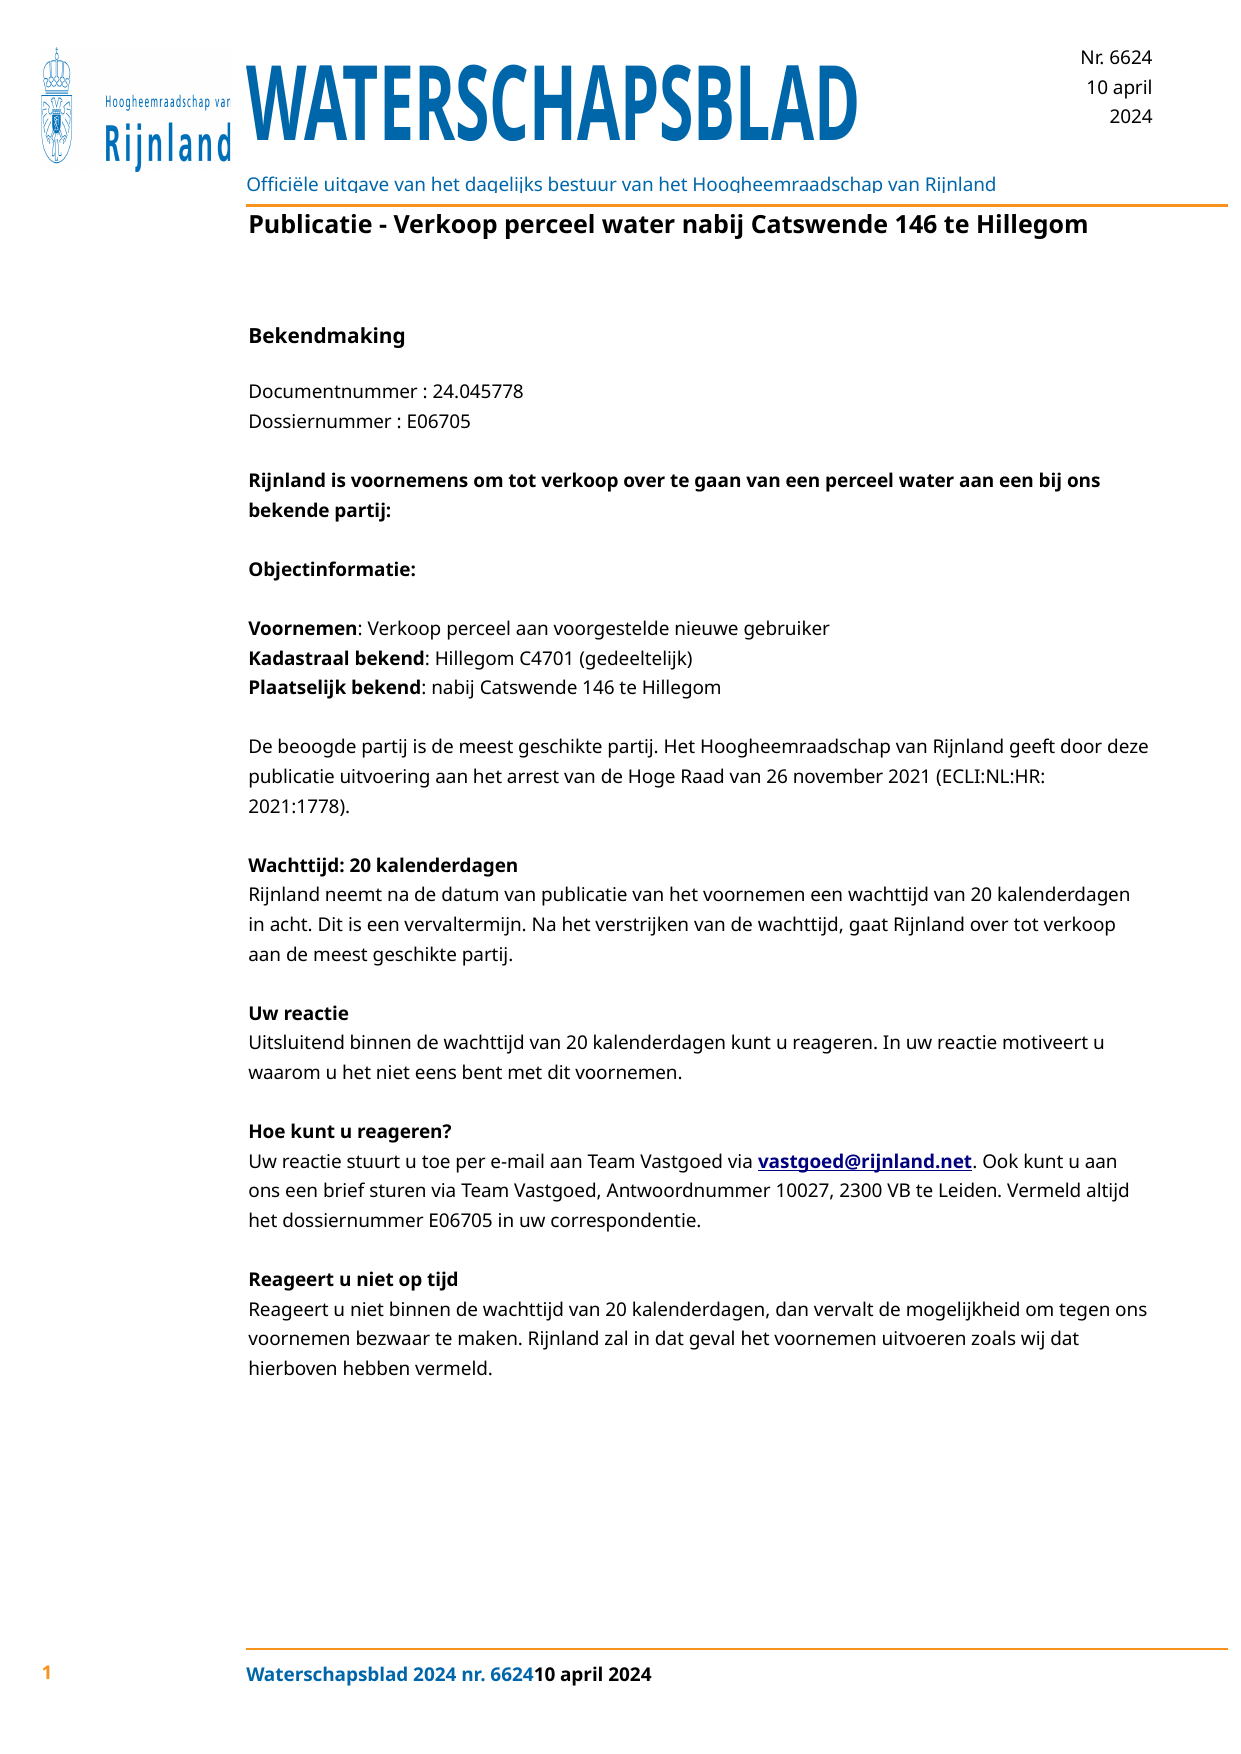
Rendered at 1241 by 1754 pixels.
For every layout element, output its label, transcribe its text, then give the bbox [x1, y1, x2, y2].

text Objectinformatie: [248, 556, 1152, 582]
text Dossiernummer : E06705 [248, 408, 1152, 434]
text Uw reactie stuurt u toe per e-mail aan Team Vastgoed via vastgoed@rijnland.net. Ook kunt u aan ons een brief sturen via Team Vastgoed, Antwoordnummer 10027, 2300 VB te Leiden. Vermeld altijd het dossiernummer E06705 in uw correspondentie. [248, 1148, 1152, 1233]
text Voornemen: Verkoop perceel aan voorgestelde nieuwe gebruiker [248, 615, 1152, 641]
text De beoogde partij is de meest geschikte partij. Het Hoogheemraadschap van Rijnland geeft door deze publicatie uitvoering aan het arrest van de Hoge Raad van 26 november 2021 (ECLI:NL:HR: 2021:1778). [248, 734, 1152, 819]
text Bekendmaking [248, 321, 1152, 349]
text Uitsluitend binnen de wachttijd van 20 kalenderdagen kunt u reageren. In uw reactie motiveert u waarom u het niet eens bent met dit voornemen. [248, 1029, 1152, 1085]
text Reageert u niet binnen de wachttijd van 20 kalenderdagen, dan vervalt de mogelijkheid om tegen ons voornemen bezwaar te maken. Rijnland zal in dat geval het voornemen uitvoeren zoals wij dat hierboven hebben vermeld. [248, 1296, 1152, 1381]
text Hoe kunt u reageren? [248, 1118, 1152, 1144]
text Kadastraal bekend: Hillegom C4701 (gedeeltelijk) [248, 645, 1152, 671]
text Rijnland neemt na de datum van publicatie van het voornemen een wachttijd van 20 kalenderdagen in acht. Dit is een vervaltermijn. Na het verstrijken van de wachttijd, gaat Rijnland over tot verkoop aan de meest geschikte partij. [248, 882, 1152, 967]
text Reageert u niet op tijd [248, 1266, 1152, 1292]
picture [41, 47, 231, 172]
text Publicatie - Verkoop perceel water nabij Catswende 146 te Hillegom [248, 207, 1152, 241]
text Rijnland is voornemens om tot verkoop over te gaan van een perceel water aan een bij ons bekende partij: [248, 467, 1152, 523]
text Plaatselijk bekend: nabij Catswende 146 te Hillegom [248, 674, 1152, 700]
text Uw reactie [248, 1000, 1152, 1026]
text Documentnummer : 24.045778 [248, 379, 1152, 404]
text Wachttijd: 20 kalenderdagen [248, 852, 1152, 878]
